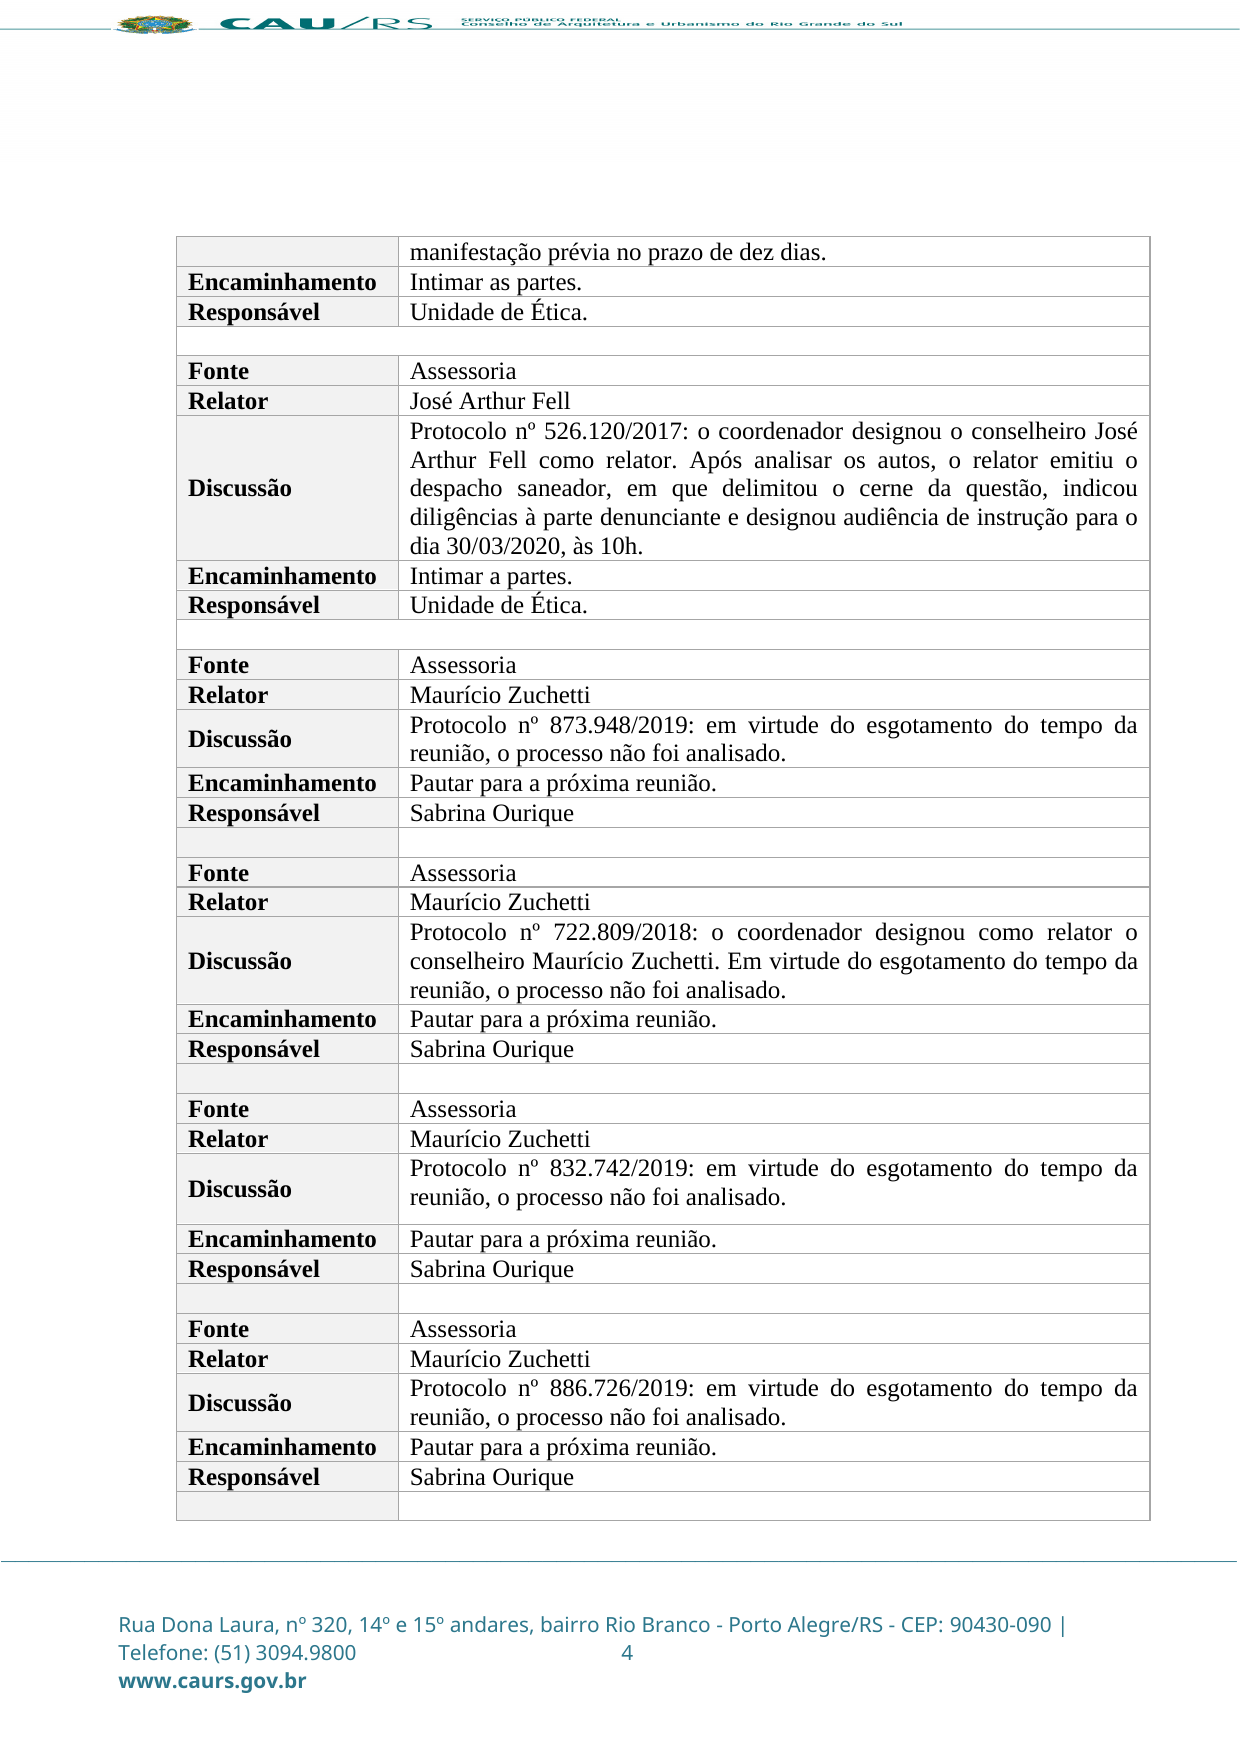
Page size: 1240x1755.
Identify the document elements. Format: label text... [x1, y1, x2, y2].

table_cell Sabrina Ourique [399, 798, 1149, 827]
table_cell Sabrina Ourique [399, 1462, 1149, 1491]
table_cell Intimar as partes. [399, 267, 1149, 296]
table_cell manifestação prévia no prazo de dez dias. [399, 237, 1149, 266]
table_cell Assessoria [399, 650, 1149, 679]
table_cell Assessoria [399, 1094, 1149, 1123]
table_cell Assessoria [399, 356, 1149, 385]
table_cell Discussão [177, 1154, 398, 1223]
table_cell Discussão [177, 416, 398, 560]
table_cell Protocolo nº 832.742/2019: em virtude do esgotamento do tempo da reunião, o processo não foi analisado. [399, 1154, 1149, 1223]
table_cell [398, 327, 1149, 355]
table_cell José Arthur Fell [399, 386, 1149, 415]
table_cell Relator [177, 386, 398, 415]
table_cell Maurício Zuchetti [399, 1344, 1149, 1372]
table_cell Responsável [177, 1254, 398, 1283]
table_cell Responsável [177, 1034, 398, 1063]
table_cell Encaminhamento [177, 768, 398, 797]
table_cell Intimar a partes. [399, 561, 1149, 589]
table_cell Relator [177, 680, 398, 709]
table_cell Fonte [177, 1094, 398, 1123]
table_cell Fonte [177, 858, 398, 886]
table_cell Responsável [177, 798, 398, 827]
table_cell Encaminhamento [177, 1432, 398, 1461]
table_cell [177, 620, 398, 649]
table_cell [177, 327, 398, 355]
table_cell Pautar para a próxima reunião. [399, 1432, 1149, 1461]
table_cell [399, 1492, 1149, 1520]
table_cell [177, 1284, 398, 1313]
table_cell [399, 828, 1149, 857]
table_cell Maurício Zuchetti [399, 680, 1149, 709]
table_cell Responsável [177, 1462, 398, 1491]
table_cell [177, 828, 398, 857]
table_cell Pautar para a próxima reunião. [399, 1005, 1149, 1033]
table_cell Sabrina Ourique [399, 1254, 1149, 1283]
table_cell Responsável [177, 297, 398, 326]
table_cell Discussão [177, 710, 398, 767]
table_cell Unidade de Ética. [399, 591, 1149, 619]
table_cell [177, 1492, 398, 1520]
table_cell [177, 1064, 398, 1093]
table_cell Encaminhamento [177, 267, 398, 296]
table_cell Protocolo nº 722.809/2018: o coordenador designou como relator o conselheiro Maurício Zuchetti. Em virtude do esgotamento do tempo da reunião, o processo não foi analisado. [399, 917, 1149, 1003]
table_cell Encaminhamento [177, 561, 398, 589]
table_cell Fonte [177, 1314, 398, 1343]
table_cell Relator [177, 1124, 398, 1152]
table_cell Assessoria [399, 1314, 1149, 1343]
table_cell Encaminhamento [177, 1005, 398, 1033]
table_cell Responsável [177, 591, 398, 619]
table_cell Discussão [177, 1374, 398, 1431]
table_cell Unidade de Ética. [399, 297, 1149, 326]
table_cell Protocolo nº 526.120/2017: o coordenador designou o conselheiro José Arthur Fell como relator. Após analisar os autos, o relator emitiu o despacho saneador, em que delimitou o cerne da questão, indicou diligências à parte denunciante e designou audiência de instrução para o dia 30/03/2020, às 10h. [399, 416, 1149, 560]
table_cell Relator [177, 1344, 398, 1372]
table_cell [398, 620, 1149, 649]
table_cell Encaminhamento [177, 1225, 398, 1253]
table_cell Sabrina Ourique [399, 1034, 1149, 1063]
table_cell [399, 1284, 1149, 1313]
table_cell Maurício Zuchetti [399, 888, 1149, 916]
table_cell [399, 1064, 1149, 1093]
table_cell Discussão [177, 917, 398, 1003]
table_cell Fonte [177, 650, 398, 679]
table_cell Relator [177, 888, 398, 916]
table_cell [177, 237, 398, 266]
table_cell Protocolo nº 873.948/2019: em virtude do esgotamento do tempo da reunião, o processo não foi analisado. [399, 710, 1149, 767]
table_cell Fonte [177, 356, 398, 385]
table_cell Protocolo nº 886.726/2019: em virtude do esgotamento do tempo da reunião, o processo não foi analisado. [399, 1374, 1149, 1431]
table_cell Pautar para a próxima reunião. [399, 1225, 1149, 1253]
table_cell Assessoria [399, 858, 1149, 886]
table_cell Maurício Zuchetti [399, 1124, 1149, 1152]
table_cell Pautar para a próxima reunião. [399, 768, 1149, 797]
